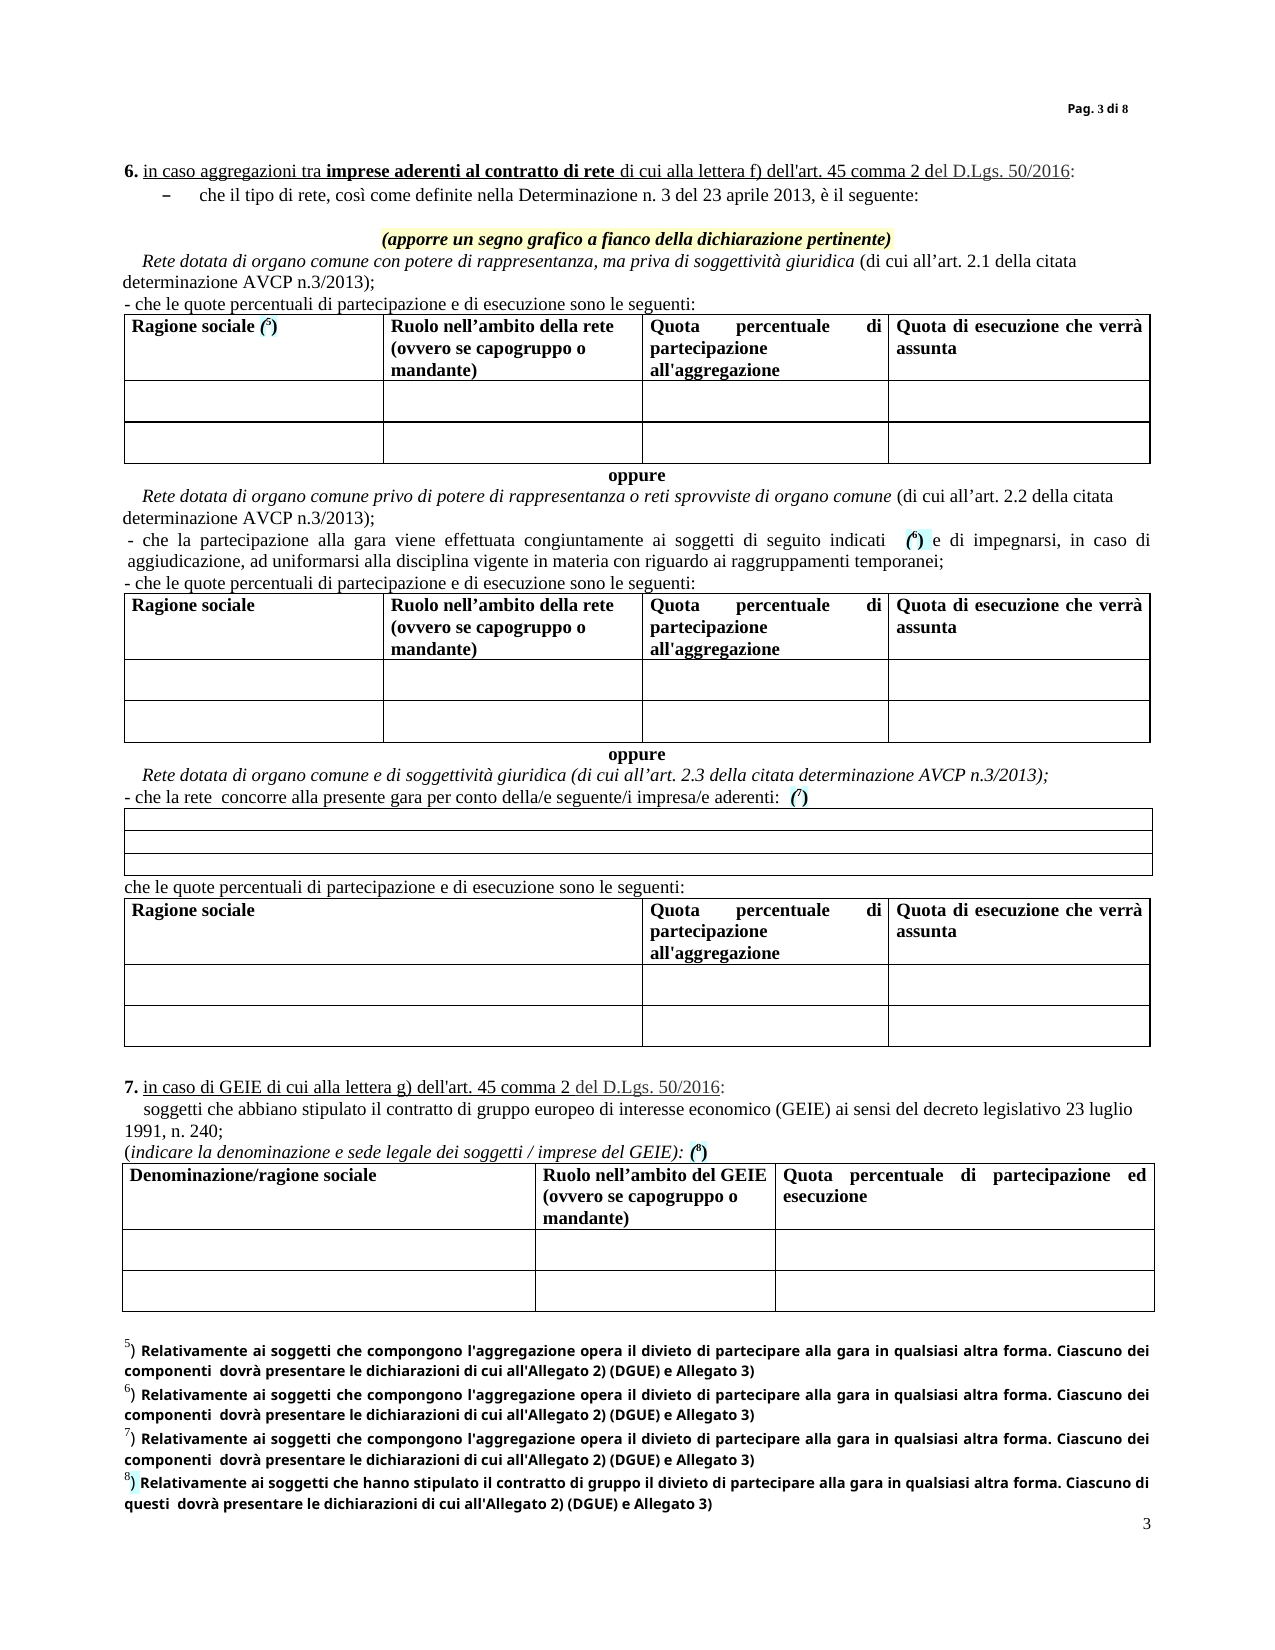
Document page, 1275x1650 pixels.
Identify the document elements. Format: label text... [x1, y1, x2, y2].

table_cell [125, 965, 642, 1005]
table_cell [384, 701, 642, 742]
list che il tipo di rete, così come definite nella Determinazione n. 3 del 23 aprile 2013, è il seguente: [162, 181, 1151, 207]
table_cell [125, 423, 383, 463]
text che le quote percentuali di partecipazione e di esecuzione sono le seguenti: [124, 876, 1151, 898]
text oppure [122, 464, 1151, 485]
table_cell [643, 660, 888, 700]
table_cell [125, 660, 383, 700]
table_cell [384, 423, 642, 463]
table_header Quota percentuale di partecipazione all'aggregazione [643, 315, 888, 380]
table_cell [643, 381, 888, 421]
text  Rete dotata di organo comune privo di potere di rappresentanza o reti sprovviste di organo comune (di cui all’art. 2.2 della citata determinazione AVCP n.3/2013); [122, 485, 1151, 528]
table_header Ragione sociale () [125, 315, 383, 380]
table_header Ruolo nell’ambito della rete (ovvero se capogruppo o mandante) [384, 315, 642, 380]
table_cell [889, 1006, 1149, 1046]
table_header Ragione sociale [125, 899, 642, 963]
table_header Ruolo nell’ambito della rete (ovvero se capogruppo o mandante) [384, 594, 642, 659]
table_cell [536, 1271, 775, 1311]
table_cell [123, 1271, 535, 1311]
table_cell [776, 1271, 1154, 1311]
table_cell [643, 423, 888, 463]
list 6. in caso aggregazioni tra imprese aderenti al contratto di rete di cui alla lettera f) dell'art. 45 comma 2 del D.Lgs. 50/2016: [124, 159, 1151, 181]
table_cell [384, 381, 642, 421]
table_cell [384, 660, 642, 700]
table_cell [125, 854, 1152, 875]
table_cell [536, 1230, 775, 1270]
table_cell [123, 1230, 535, 1270]
text oppure [122, 743, 1151, 764]
text (apporre un segno grafico a fianco della dichiarazione pertinente) [124, 228, 1151, 250]
text  Rete dotata di organo comune con potere di rappresentanza, ma priva di soggettività giuridica (di cui all’art. 2.1 della citata determinazione AVCP n.3/2013); [122, 250, 1151, 293]
table_cell [125, 1006, 642, 1046]
table_header Ragione sociale [125, 594, 383, 659]
table_cell [125, 831, 1152, 853]
table_header [125, 809, 1152, 830]
table_cell [889, 965, 1149, 1005]
text - che le quote percentuali di partecipazione e di esecuzione sono le seguenti: [124, 293, 1151, 314]
table_cell [643, 965, 888, 1005]
table_header Quota di esecuzione che verrà assunta [889, 594, 1149, 659]
table_cell [125, 381, 383, 421]
table_header Denominazione/ragione sociale [123, 1164, 535, 1228]
table_header Quota di esecuzione che verrà assunta [889, 899, 1149, 963]
table_cell [776, 1230, 1154, 1270]
table_cell [889, 660, 1149, 700]
text  Rete dotata di organo comune e di soggettività giuridica (di cui all’art. 2.3 della citata determinazione AVCP n.3/2013); [122, 764, 1151, 786]
table_cell [889, 423, 1149, 463]
table_cell [889, 381, 1149, 421]
table_header Ruolo nell’ambito del GEIE (ovvero se capogruppo o mandante) [536, 1164, 775, 1228]
table_cell [889, 701, 1149, 742]
text  soggetti che abbiano stipulato il contratto di gruppo europeo di interesse economico (GEIE) ai sensi del decreto legislativo 23 luglio 1991, n. 240; [124, 1098, 1151, 1141]
text ) Relativamente ai soggetti che compongono l'aggregazione opera il divieto di partecipare alla gara in qualsiasi altra forma. Ciascuno dei componenti dovrà presentare le dichiarazioni di cui all'Allegato 2) (DGUE) e Allegato 3) [124, 1425, 1151, 1469]
text ) Relativamente ai soggetti che compongono l'aggregazione opera il divieto di partecipare alla gara in qualsiasi altra forma. Ciascuno dei componenti dovrà presentare le dichiarazioni di cui all'Allegato 2) (DGUE) e Allegato 3) [124, 1381, 1151, 1425]
table_header Quota di esecuzione che verrà assunta [889, 315, 1149, 380]
text - che le quote percentuali di partecipazione e di esecuzione sono le seguenti: [124, 572, 1151, 593]
table_header Quota percentuale di partecipazione ed esecuzione [776, 1164, 1154, 1228]
text - che la partecipazione alla gara viene effettuata congiuntamente ai soggetti di seguito indicati () e di impegnarsi, in caso di aggiudicazione, ad uniformarsi alla disciplina vigente in materia con riguardo ai raggruppamenti temporanei; [127, 528, 1151, 572]
table_header Quota percentuale di partecipazione all'aggregazione [643, 899, 888, 963]
table_cell [643, 701, 888, 742]
table_header Quota percentuale di partecipazione all'aggregazione [643, 594, 888, 659]
table_cell [643, 1006, 888, 1046]
text ) Relativamente ai soggetti che hanno stipulato il contratto di gruppo il divieto di partecipare alla gara in qualsiasi altra forma. Ciascuno di questi dovrà presentare le dichiarazioni di cui all'Allegato 2) (DGUE) e Allegato 3) [124, 1469, 1151, 1513]
text (indicare la denominazione e sede legale dei soggetti / imprese del GEIE): () [124, 1141, 1151, 1163]
table_cell [125, 701, 383, 742]
text - che la rete concorre alla presente gara per conto della/e seguente/i impresa/e aderenti: () [124, 786, 1151, 807]
text 7. in caso di GEIE di cui alla lettera g) dell'art. 45 comma 2 del D.Lgs. 50/2016: [124, 1076, 1151, 1098]
